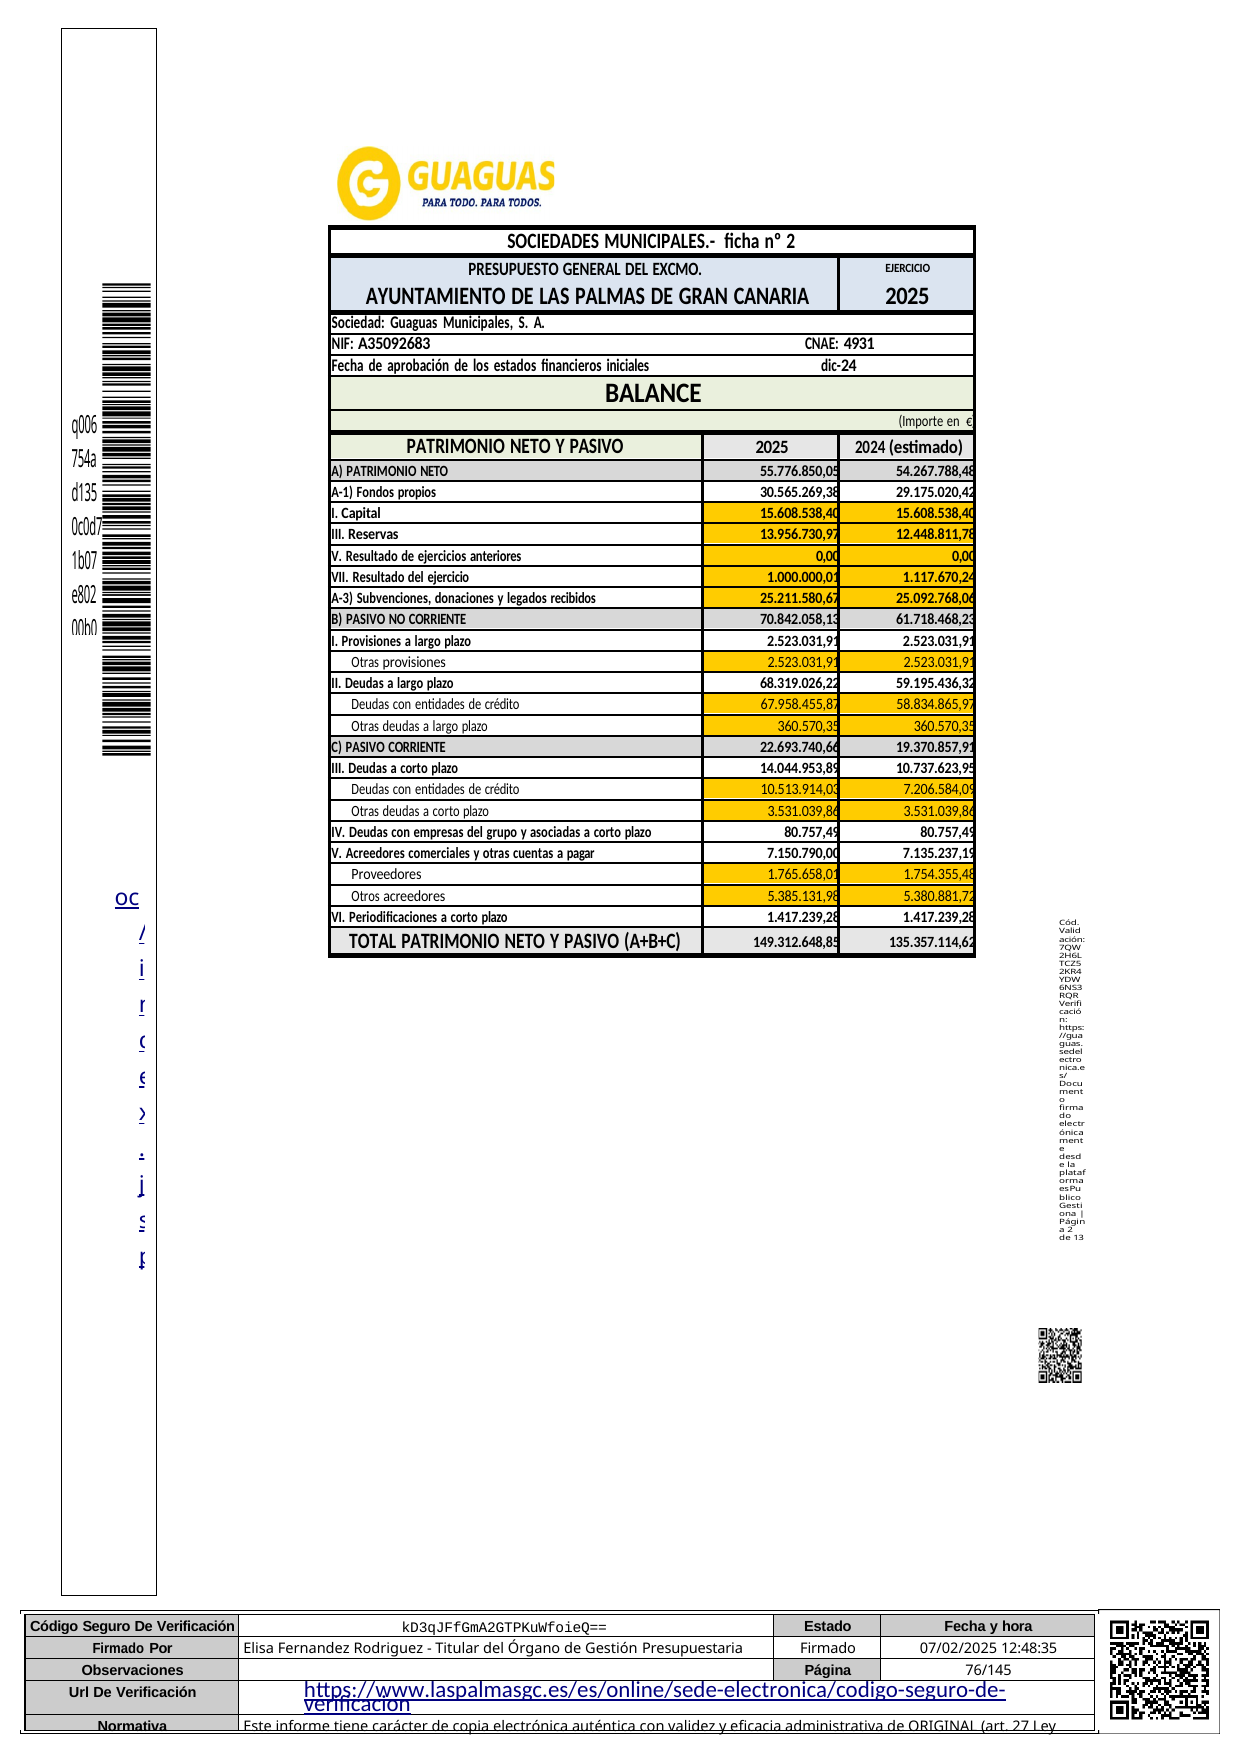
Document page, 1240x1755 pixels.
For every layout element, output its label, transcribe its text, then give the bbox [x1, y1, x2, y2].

table_cell VI. Periodificaciones a corto plazo [331, 907, 701, 926]
table_cell 1.000.000,01 [704, 567, 837, 586]
table_cell (Importe en €) [331, 411, 973, 430]
table_cell 3.531.039,86 [840, 801, 973, 820]
table_cell Sociedad: Guaguas Municipales, S. A. [331, 315, 973, 332]
table_cell 10.513.914,03 [704, 779, 837, 798]
table_cell TOTAL PATRIMONIO NETO Y PASIVO (A+B+C) [331, 928, 701, 953]
table_cell 25.092.768,06 [840, 588, 973, 607]
table_cell 12.448.811,78 [840, 524, 973, 543]
table_cell 3.531.039,86 [704, 801, 837, 820]
table_cell 2.523.031,91 [704, 631, 837, 650]
table_cell 25.211.580,67 [704, 588, 837, 607]
table_cell 1.417.239,28 [840, 907, 973, 926]
table_cell 55.776.850,05 [704, 461, 837, 480]
text COPIA AUTÉNTICA que puede ser comprobada mediante el Código Seguro de Verificación en http://sedeelectronica.laspalmasgc.es/valDoc/index.jsp [114, 880, 144, 1283]
table_cell III. Reservas [331, 524, 701, 543]
table_cell PRESUPUESTO GENERAL DEL EXCMO. AYUNTAMIENTO DE LAS PALMAS DE GRAN CANARIA [331, 258, 837, 310]
table_cell 15.608.538,40 [704, 503, 837, 522]
table_cell VII. Resultado del ejercicio [331, 567, 701, 586]
table_cell 7.150.790,00 [704, 843, 837, 862]
table_cell 5.380.881,72 [840, 886, 973, 905]
table_cell A) PATRIMONIO NETO [331, 461, 701, 480]
table_cell BALANCE [331, 377, 973, 409]
table_cell 7.135.237,19 [840, 843, 973, 862]
table_cell 1.417.239,28 [704, 907, 837, 926]
table_cell 7.206.584,09 [840, 779, 973, 798]
table_cell A-1) Fondos propios [331, 482, 701, 501]
table_cell 1.754.355,48 [840, 864, 973, 883]
table_cell Otras deudas a corto plazo [331, 801, 701, 820]
table_cell C) PASIVO CORRIENTE [331, 737, 701, 756]
table_cell 2.523.031,91 [704, 652, 837, 671]
table_cell 2.523.031,91 [840, 631, 973, 650]
table_cell 135.357.114,62 [840, 928, 973, 953]
table_cell V. Acreedores comerciales y otras cuentas a pagar [331, 843, 701, 862]
table_cell 2025 [704, 435, 837, 458]
table_cell 13.956.730,97 [704, 524, 837, 543]
text q006754ad1350c0d71b07e80200b0819G [71, 406, 102, 634]
table_cell EJERCICIO 2025 [840, 258, 973, 310]
table_cell 19.370.857,91 [840, 737, 973, 756]
table_cell 0,00 [704, 546, 837, 565]
table_cell III. Deudas a corto plazo [331, 758, 701, 777]
table_cell 149.312.648,85 [704, 928, 837, 953]
table_cell Deudas con entidades de crédito [331, 779, 701, 798]
table_cell 360.570,35 [704, 716, 837, 735]
table_cell 2.523.031,91 [840, 652, 973, 671]
table_cell 68.319.026,22 [704, 673, 837, 692]
table_header SOCIEDADES MUNICIPALES.- ficha nº 2 [331, 230, 973, 253]
text Documento firmado electrónicamente desde la plataforma esPublico Gestiona | Página 2 de 13 [1059, 1080, 1086, 1242]
text Verificación: https://guaguas.sedelectronica.es/ [1059, 1001, 1086, 1080]
table_cell 70.842.058,13 [704, 609, 837, 628]
table_cell 80.757,49 [704, 822, 837, 841]
table_cell 1.117.670,24 [840, 567, 973, 586]
table_cell 30.565.269,38 [704, 482, 837, 501]
table_cell V. Resultado de ejercicios anteriores [331, 546, 701, 565]
table_cell 0,00 [840, 546, 973, 565]
table_cell 15.608.538,40 [840, 503, 973, 522]
table_cell IV. Deudas con empresas del grupo y asociadas a corto plazo [331, 822, 701, 841]
text Cód. Validación: 7QW2H6LTCZ52KR4YDW6NS3RQR [1059, 919, 1086, 1001]
table_cell NIF: A35092683 CNAE: 4931 [331, 335, 973, 354]
table_cell Proveedores [331, 864, 701, 883]
table_cell PATRIMONIO NETO Y PASIVO [331, 435, 701, 458]
table_cell A-3) Subvenciones, donaciones y legados recibidos [331, 588, 701, 607]
table_cell 54.267.788,48 [840, 461, 973, 480]
table_cell II. Deudas a largo plazo [331, 673, 701, 692]
table_cell B) PASIVO NO CORRIENTE [331, 609, 701, 628]
table_cell Fecha de aprobación de los estados financieros iniciales dic-24 [331, 356, 973, 375]
table_cell 59.195.436,32 [840, 673, 973, 692]
table_cell 14.044.953,89 [704, 758, 837, 777]
table_cell Otras deudas a largo plazo [331, 716, 701, 735]
table_cell Otras provisiones [331, 652, 701, 671]
table_cell 2024 (estimado) [840, 435, 973, 458]
table_cell 1.765.658,01 [704, 864, 837, 883]
table_cell 67.958.455,87 [704, 694, 837, 713]
table_cell 29.175.020,42 [840, 482, 973, 501]
table_cell 10.737.623,95 [840, 758, 973, 777]
table_cell 22.693.740,66 [704, 737, 837, 756]
table_cell I. Provisiones a largo plazo [331, 631, 701, 650]
table_cell I. Capital [331, 503, 701, 522]
table_cell Otros acreedores [331, 886, 701, 905]
table_cell 58.834.865,97 [840, 694, 973, 713]
table_cell Deudas con entidades de crédito [331, 694, 701, 713]
table_cell 360.570,35 [840, 716, 973, 735]
table_cell 61.718.468,23 [840, 609, 973, 628]
table_cell 80.757,49 [840, 822, 973, 841]
table_cell 5.385.131,98 [704, 886, 837, 905]
